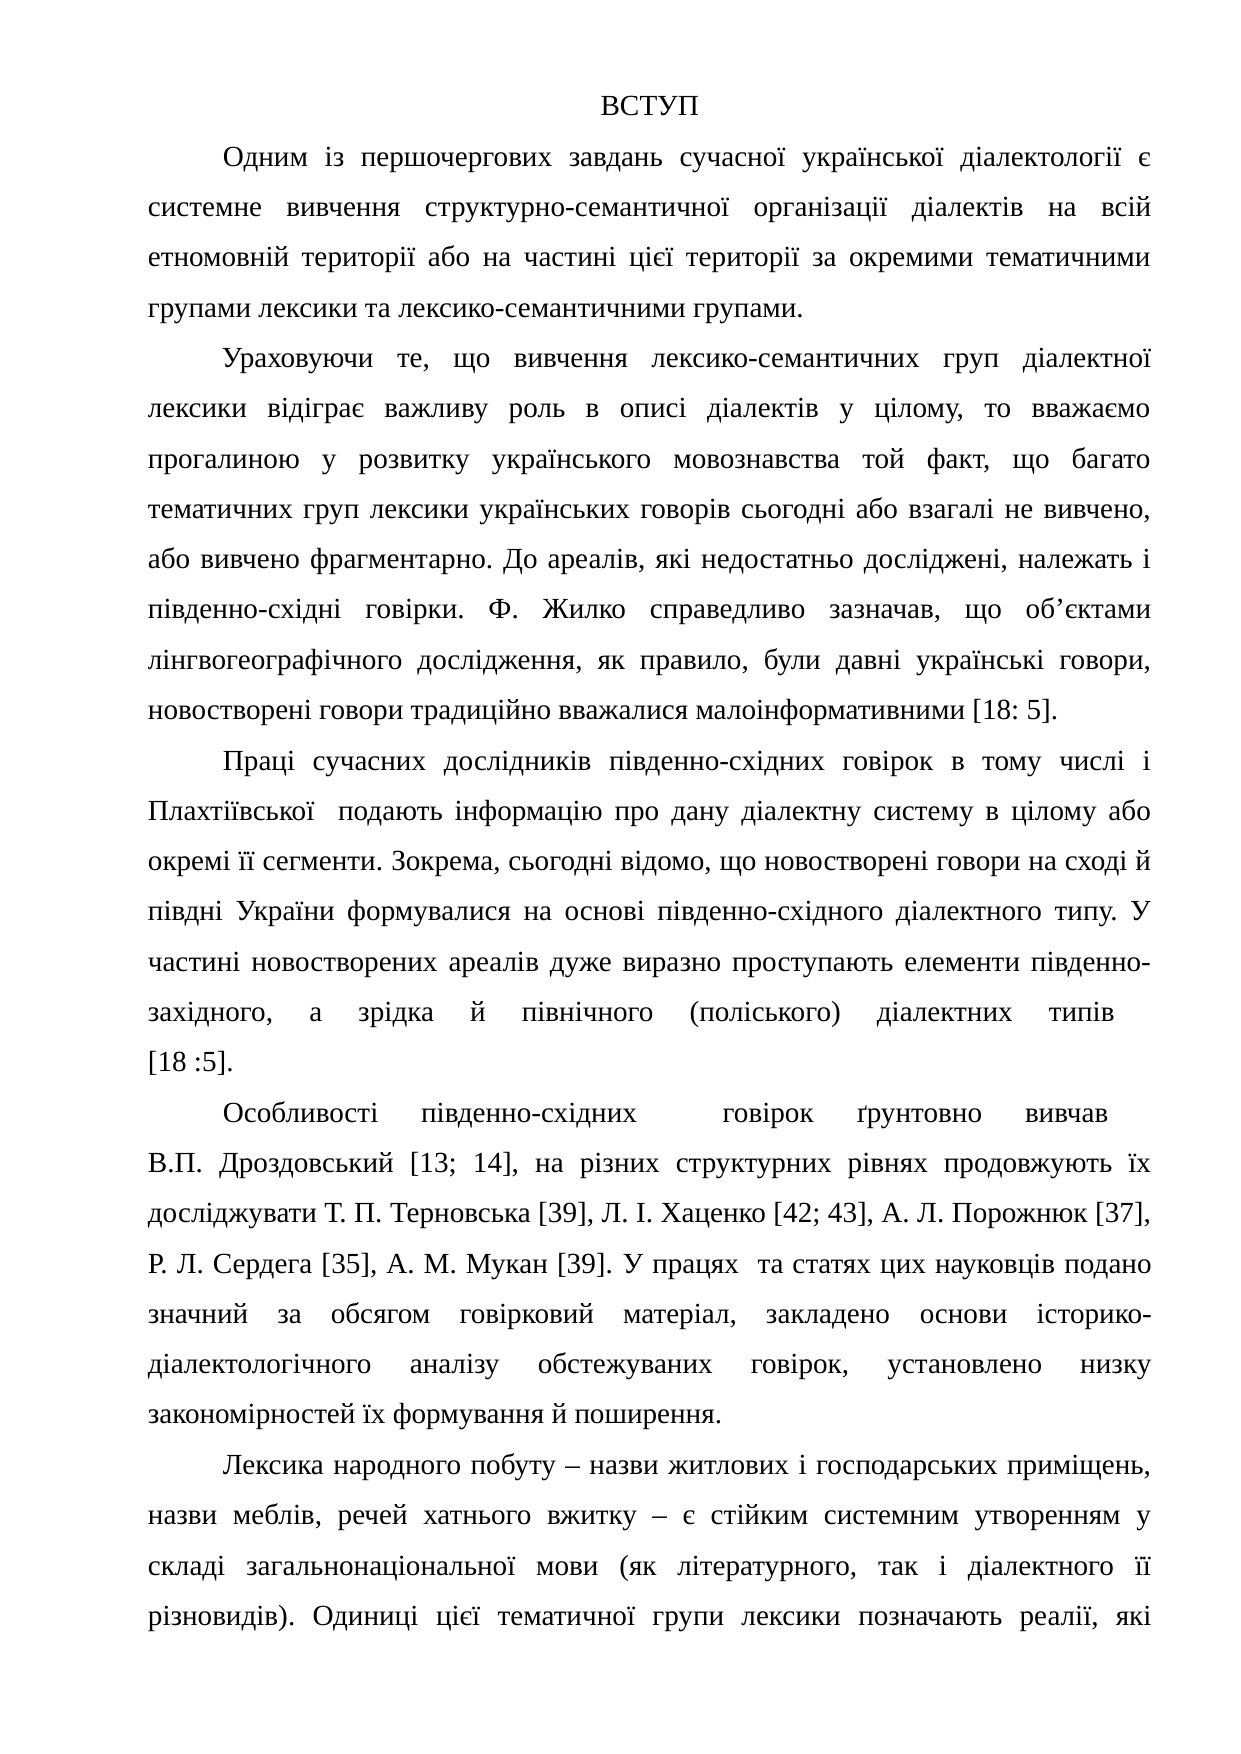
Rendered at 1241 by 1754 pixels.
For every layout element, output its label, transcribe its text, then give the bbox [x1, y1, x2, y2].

text ВСТУП [148, 88, 1152, 122]
text Лексика народного побуту – назви житлових і господарських приміщень, назви меблів, речей хатнього вжитку – є стійким системним утворенням у складі загальнонаціональної мови (як літературного, так і діалектного її різновидів). Одиниці цієї тематичної групи лексики позначають реалії, які [148, 1447, 1152, 1631]
text Особливості південно-східних говірок ґрунтовно вивчав В.П. Дроздовський [13; 14], на різних структурних рівнях продовжують їх досліджувати Т. П. Терновська [39], Л. І. Хаценко [42; 43], А. Л. Порожнюк [37], Р. Л. Сердега [35], А. М. Мукан [39]. У працях та статях цих науковців подано значний за обсягом говірковий матеріал, закладено основи історико-діалектологічного аналізу обстежуваних говірок, установлено низку закономірностей їх формування й поширення. [148, 1095, 1152, 1430]
text Ураховуючи те, що вивчення лексико-семантичних груп діалектної лексики відіграє важливу роль в описі діалектів у цілому, то вважаємо прогалиною у розвитку українського мовознавства той факт, що багато тематичних груп лексики українських говорів сьогодні або взагалі не вивчено, або вивчено фрагментарно. До ареалів, які недостатньо досліджені, належать і південно-східні говірки. Ф. Жилко справедливо зазначав, що об’єктами лінгвогеографічного дослідження, як правило, були давні українські говори, новостворені говори традиційно вважалися малоінформативними [18: 5]. [148, 340, 1152, 726]
text Праці сучасних дослідників південно-східних говірок в тому числі і Плахтіївської подають інформацію про дану діалектну систему в цілому або окремі її сегменти. Зокрема, сьогодні відомо, що новостворені говори на сході й півдні України формувалися на основі південно-східного діалектного типу. У частині новостворених ареалів дуже виразно проступають елементи південно-західного, а зрідка й північного (поліського) діалектних типів [18 :5]. [148, 743, 1152, 1078]
text Одним із першочергових завдань сучасної української діалектології є системне вивчення структурно-семантичної організації діалектів на всій етномовній території або на частині цієї території за окремими тематичними групами лексики та лексико-семантичними групами. [148, 139, 1152, 323]
